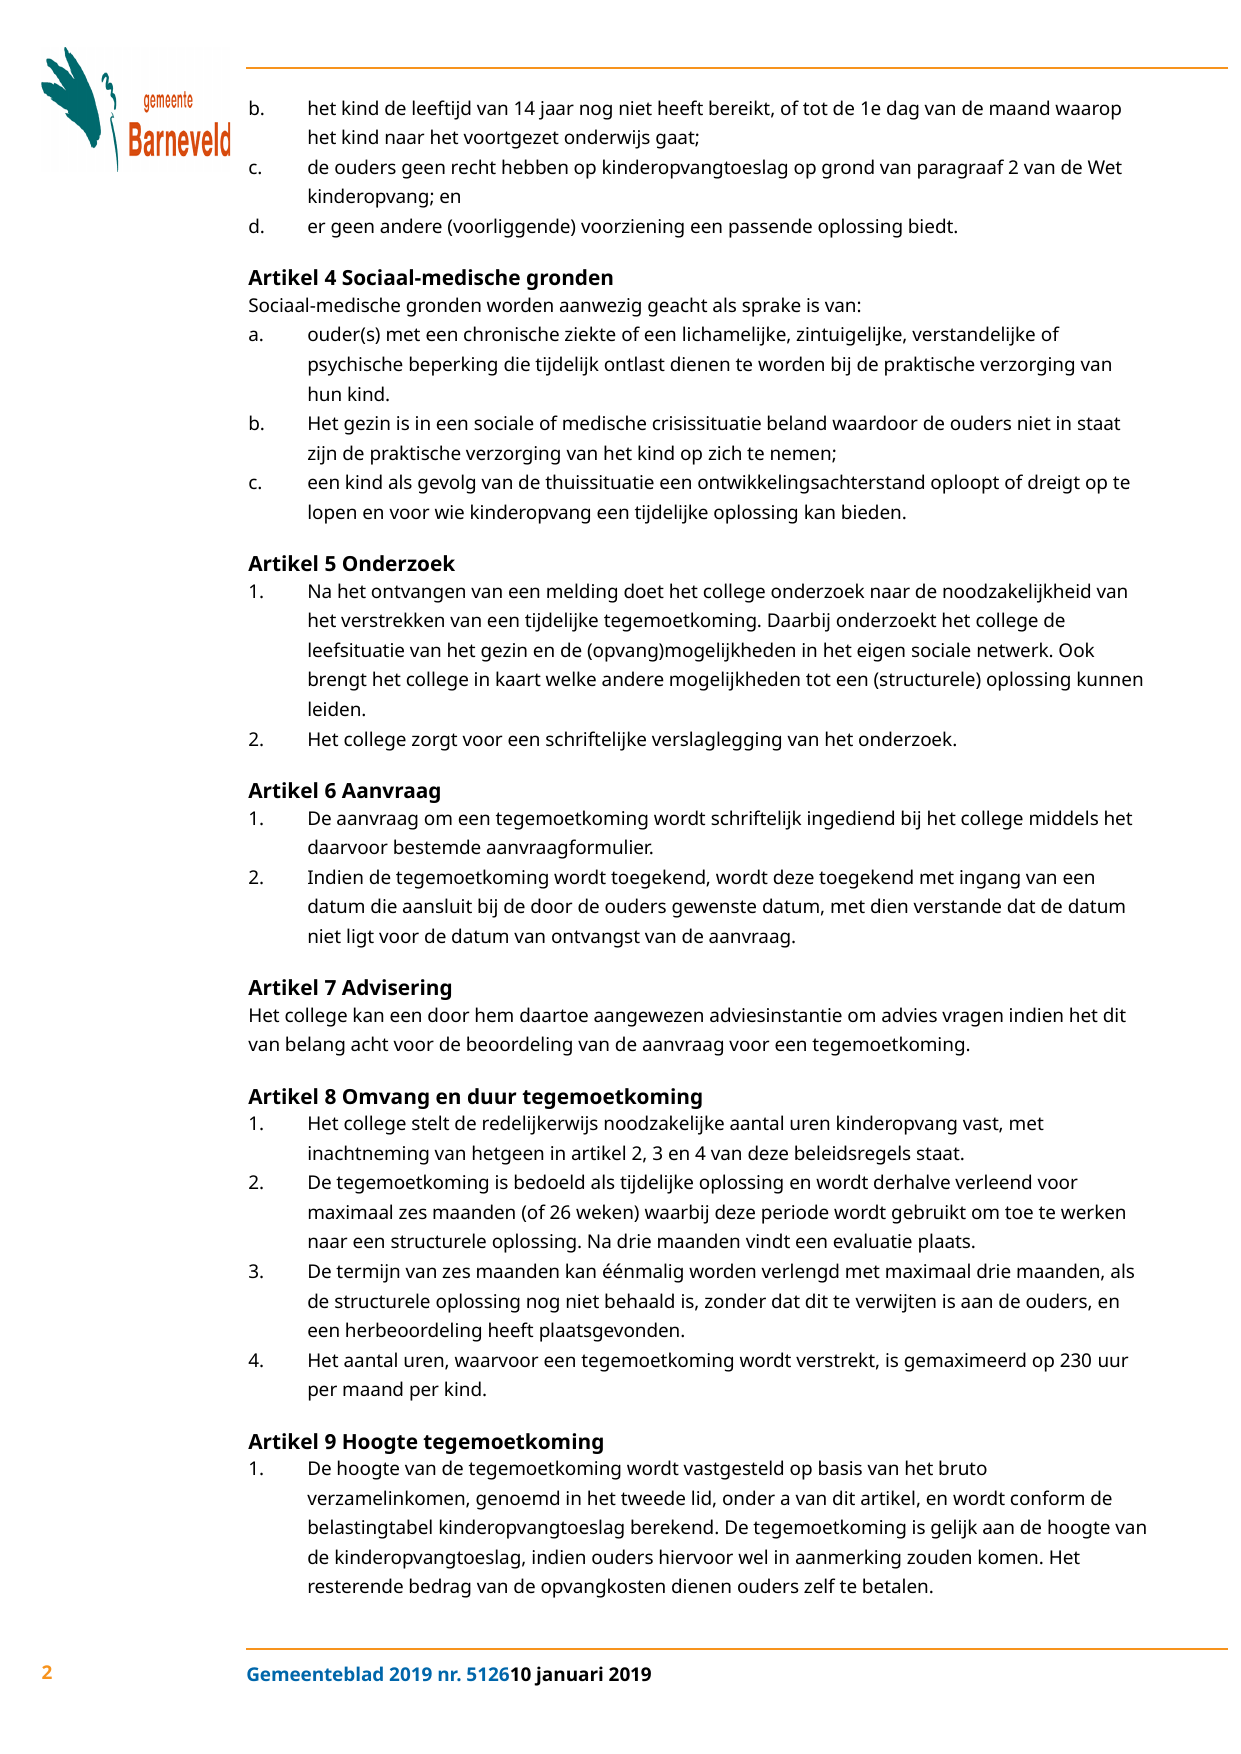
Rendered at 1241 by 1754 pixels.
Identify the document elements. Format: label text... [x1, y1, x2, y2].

text Artikel 5 Onderzoek [248, 549, 1152, 578]
list Het aantal uren, waarvoor een tegemoetkoming wordt verstrekt, is gemaximeerd op 230 uur per maand per kind. [248, 1347, 1152, 1402]
picture [41, 47, 231, 172]
list De termijn van zes maanden kan éénmalig worden verlengd met maximaal drie maanden, als de structurele oplossing nog niet behaald is, zonder dat dit te verwijten is aan de ouders, en een herbeoordeling heeft plaatsgevonden. [248, 1258, 1152, 1343]
list de ouders geen recht hebben op kinderopvangtoeslag op grond van paragraaf 2 van de Wet kinderopvang; en [248, 154, 1152, 209]
text Artikel 6 Aanvraag [248, 776, 1152, 805]
list een kind als gevolg van de thuissituatie een ontwikkelingsachterstand oploopt of dreigt op te lopen en voor wie kinderopvang een tijdelijke oplossing kan bieden. [248, 469, 1152, 525]
text Artikel 8 Omvang en duur tegemoetkoming [248, 1082, 1152, 1110]
list Na het ontvangen van een melding doet het college onderzoek naar de noodzakelijkheid van het verstrekken van een tijdelijke tegemoetkoming. Daarbij onderzoekt het college de leefsituatie van het gezin en de (opvang)mogelijkheden in het eigen sociale netwerk. Ook brengt het college in kaart welke andere mogelijkheden tot een (structurele) oplossing kunnen leiden. [248, 578, 1152, 722]
text Sociaal-medische gronden worden aanwezig geacht als sprake is van: [248, 292, 1152, 318]
list Het college zorgt voor een schriftelijke verslaglegging van het onderzoek. [248, 726, 1152, 752]
list het kind de leeftijd van 14 jaar nog niet heeft bereikt, of tot de 1e dag van de maand waarop het kind naar het voortgezet onderwijs gaat; [248, 95, 1152, 150]
list ouder(s) met een chronische ziekte of een lichamelijke, zintuigelijke, verstandelijke of psychische beperking die tijdelijk ontlast dienen te worden bij de praktische verzorging van hun kind. [248, 322, 1152, 406]
list De aanvraag om een tegemoetkoming wordt schriftelijk ingediend bij het college middels het daarvoor bestemde aanvraagformulier. [248, 805, 1152, 860]
list De hoogte van de tegemoetkoming wordt vastgesteld op basis van het bruto verzamelinkomen, genoemd in het tweede lid, onder a van dit artikel, en wordt conform de belastingtabel kinderopvangtoeslag berekend. De tegemoetkoming is gelijk aan de hoogte van de kinderopvangtoeslag, indien ouders hiervoor wel in aanmerking zouden komen. Het resterende bedrag van de opvangkosten dienen ouders zelf te betalen. [248, 1455, 1152, 1599]
list Het gezin is in een sociale of medische crisissituatie beland waardoor de ouders niet in staat zijn de praktische verzorging van het kind op zich te nemen; [248, 410, 1152, 466]
text Artikel 7 Advisering [248, 973, 1152, 1002]
list Indien de tegemoetkoming wordt toegekend, wordt deze toegekend met ingang van een datum die aansluit bij de door de ouders gewenste datum, met dien verstande dat de datum niet ligt voor de datum van ontvangst van de aanvraag. [248, 864, 1152, 949]
list Het college stelt de redelijkerwijs noodzakelijke aantal uren kinderopvang vast, met inachtneming van hetgeen in artikel 2, 3 en 4 van deze beleidsregels staat. [248, 1110, 1152, 1166]
text Artikel 4 Sociaal-medische gronden [248, 263, 1152, 292]
list er geen andere (voorliggende) voorziening een passende oplossing biedt. [248, 213, 1152, 239]
text Het college kan een door hem daartoe aangewezen adviesinstantie om advies vragen indien het dit van belang acht voor de beoordeling van de aanvraag voor een tegemoetkoming. [248, 1002, 1152, 1057]
list De tegemoetkoming is bedoeld als tijdelijke oplossing en wordt derhalve verleend voor maximaal zes maanden (of 26 weken) waarbij deze periode wordt gebruikt om toe te werken naar een structurele oplossing. Na drie maanden vindt een evaluatie plaats. [248, 1169, 1152, 1254]
text Artikel 9 Hoogte tegemoetkoming [248, 1427, 1152, 1455]
